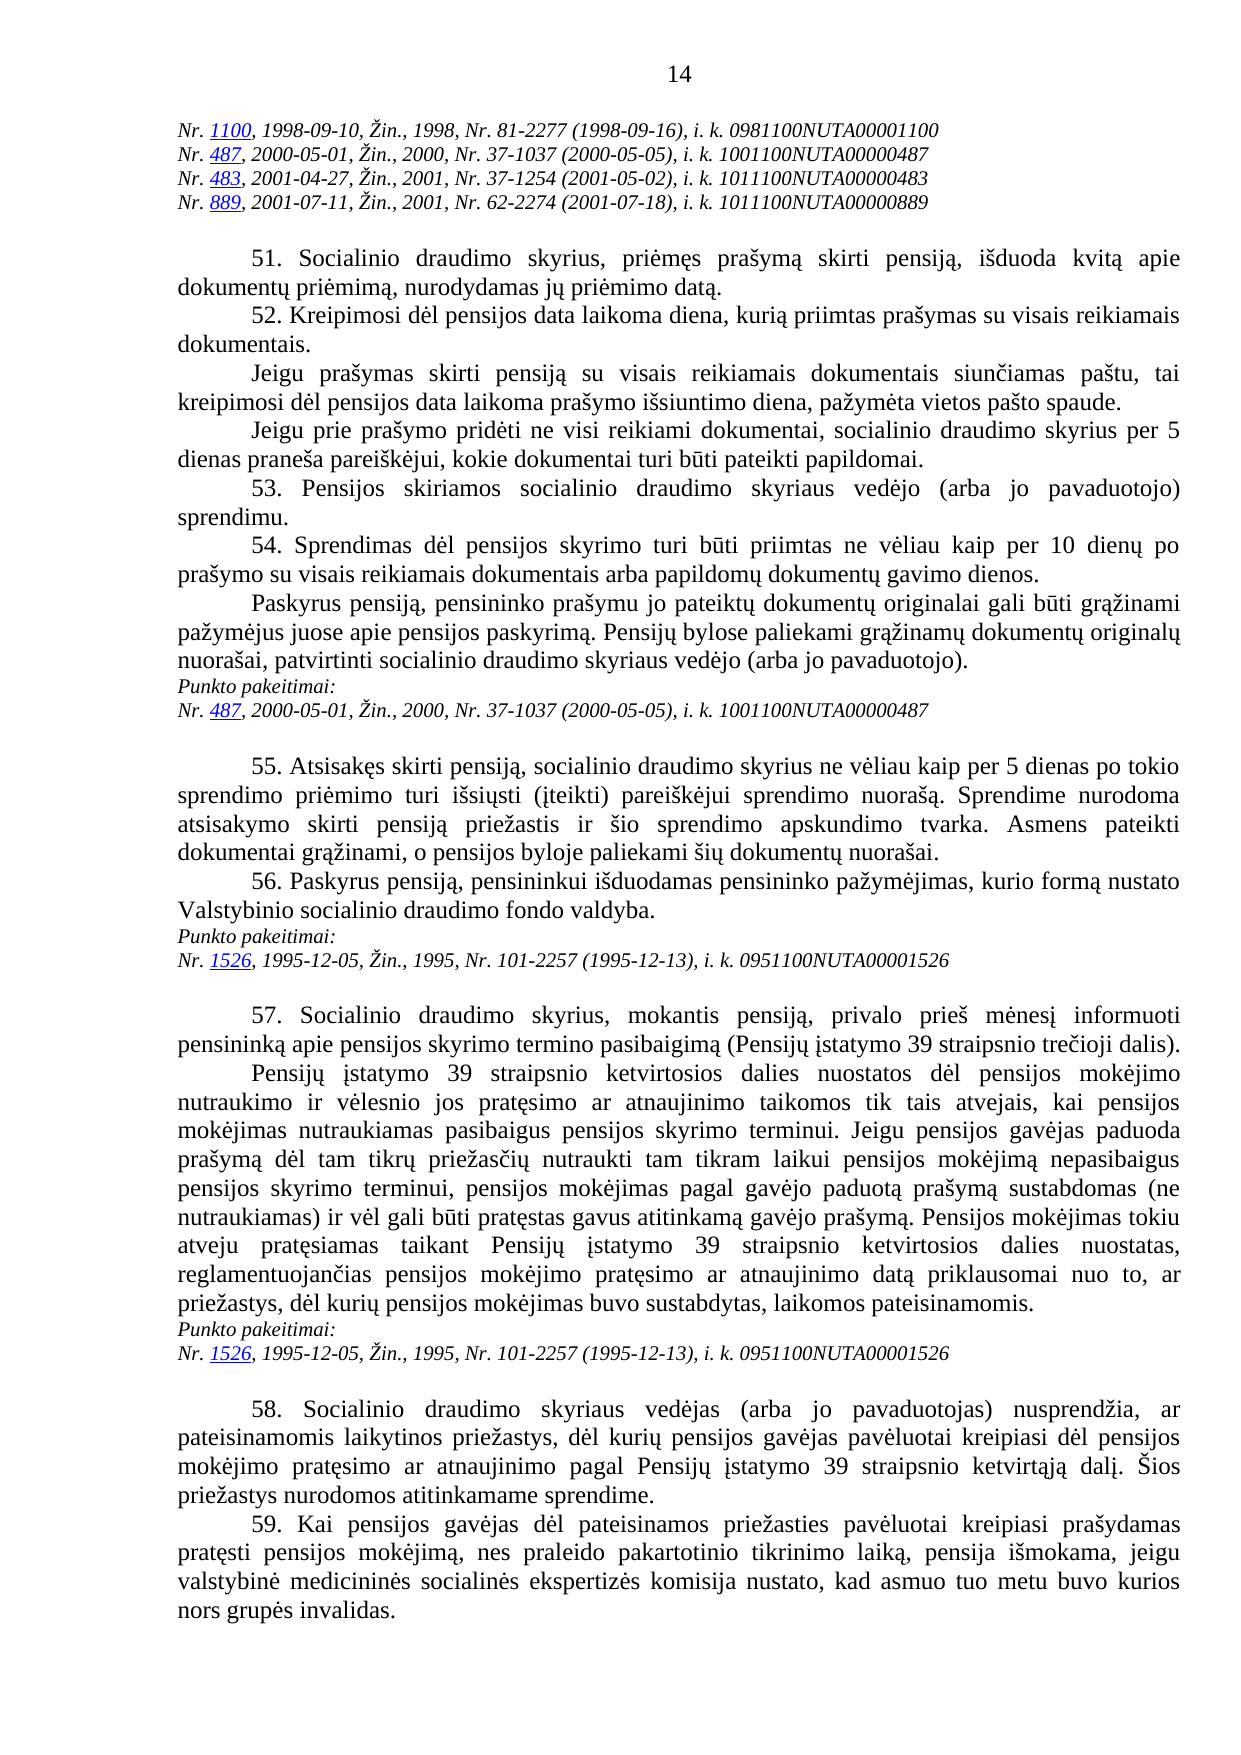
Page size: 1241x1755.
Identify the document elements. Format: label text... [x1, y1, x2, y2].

text Nr. 487, 2000-05-01, Žin., 2000, Nr. 37-1037 (2000-05-05), i. k. 1001100NUTA00000487 [177, 142, 1181, 166]
text Nr. 1526, 1995-12-05, Žin., 1995, Nr. 101-2257 (1995-12-13), i. k. 0951100NUTA00001526 [177, 1341, 1181, 1365]
text 54. Sprendimas dėl pensijos skyrimo turi būti priimtas ne vėliau kaip per 10 dienų po prašymo su visais reikiamais dokumentais arba papildomų dokumentų gavimo dienos. [177, 531, 1181, 588]
text 57. Socialinio draudimo skyrius, mokantis pensiją, privalo prieš mėnesį informuoti pensininką apie pensijos skyrimo termino pasibaigimą (Pensijų įstatymo 39 straipsnio trečioji dalis). [177, 1001, 1181, 1058]
text Punkto pakeitimai: [177, 674, 1181, 698]
text Paskyrus pensiją, pensininko prašymu jo pateiktų dokumentų originalai gali būti grąžinami pažymėjus juose apie pensijos paskyrimą. Pensijų bylose paliekami grąžinamų dokumentų originalų nuorašai, patvirtinti socialinio draudimo skyriaus vedėjo (arba jo pavaduotojo). [177, 588, 1181, 674]
text Nr. 483, 2001-04-27, Žin., 2001, Nr. 37-1254 (2001-05-02), i. k. 1011100NUTA00000483 [177, 166, 1181, 190]
text 51. Socialinio draudimo skyrius, priėmęs prašymą skirti pensiją, išduoda kvitą apie dokumentų priėmimą, nurodydamas jų priėmimo datą. [177, 243, 1181, 301]
text Jeigu prie prašymo pridėti ne visi reikiami dokumentai, socialinio draudimo skyrius per 5 dienas praneša pareiškėjui, kokie dokumentai turi būti pateikti papildomai. [177, 416, 1181, 473]
text Nr. 1100, 1998-09-10, Žin., 1998, Nr. 81-2277 (1998-09-16), i. k. 0981100NUTA00001100 [177, 118, 1181, 142]
text Punkto pakeitimai: [177, 924, 1181, 948]
text Nr. 487, 2000-05-01, Žin., 2000, Nr. 37-1037 (2000-05-05), i. k. 1001100NUTA00000487 [177, 698, 1181, 722]
text Nr. 889, 2001-07-11, Žin., 2001, Nr. 62-2274 (2001-07-18), i. k. 1011100NUTA00000889 [177, 190, 1181, 214]
text 55. Atsisakęs skirti pensiją, socialinio draudimo skyrius ne vėliau kaip per 5 dienas po tokio sprendimo priėmimo turi išsiųsti (įteikti) pareiškėjui sprendimo nuorašą. Sprendime nurodoma atsisakymo skirti pensiją priežastis ir šio sprendimo apskundimo tvarka. Asmens pateikti dokumentai grąžinami, o pensijos byloje paliekami šių dokumentų nuorašai. [177, 751, 1181, 866]
text 56. Paskyrus pensiją, pensininkui išduodamas pensininko pažymėjimas, kurio formą nustato Valstybinio socialinio draudimo fondo valdyba. [177, 866, 1181, 924]
text 58. Socialinio draudimo skyriaus vedėjas (arba jo pavaduotojas) nusprendžia, ar pateisinamomis laikytinos priežastys, dėl kurių pensijos gavėjas pavėluotai kreipiasi dėl pensijos mokėjimo pratęsimo ar atnaujinimo pagal Pensijų įstatymo 39 straipsnio ketvirtąją dalį. Šios priežastys nurodomos atitinkamame sprendime. [177, 1394, 1181, 1509]
text Punkto pakeitimai: [177, 1317, 1181, 1341]
text 59. Kai pensijos gavėjas dėl pateisinamos priežasties pavėluotai kreipiasi prašydamas pratęsti pensijos mokėjimą, nes praleido pakartotinio tikrinimo laiką, pensija išmokama, jeigu valstybinė medicininės socialinės ekspertizės komisija nustato, kad asmuo tuo metu buvo kurios nors grupės invalidas. [177, 1509, 1181, 1624]
text 52. Kreipimosi dėl pensijos data laikoma diena, kurią priimtas prašymas su visais reikiamais dokumentais. [177, 301, 1181, 358]
text Pensijų įstatymo 39 straipsnio ketvirtosios dalies nuostatos dėl pensijos mokėjimo nutraukimo ir vėlesnio jos pratęsimo ar atnaujinimo taikomos tik tais atvejais, kai pensijos mokėjimas nutraukiamas pasibaigus pensijos skyrimo terminui. Jeigu pensijos gavėjas paduoda prašymą dėl tam tikrų priežasčių nutraukti tam tikram laikui pensijos mokėjimą nepasibaigus pensijos skyrimo terminui, pensijos mokėjimas pagal gavėjo paduotą prašymą sustabdomas (ne nutraukiamas) ir vėl gali būti pratęstas gavus atitinkamą gavėjo prašymą. Pensijos mokėjimas tokiu atveju pratęsiamas taikant Pensijų įstatymo 39 straipsnio ketvirtosios dalies nuostatas, reglamentuojančias pensijos mokėjimo pratęsimo ar atnaujinimo datą priklausomai nuo to, ar priežastys, dėl kurių pensijos mokėjimas buvo sustabdytas, laikomos pateisinamomis. [177, 1058, 1181, 1317]
text 53. Pensijos skiriamos socialinio draudimo skyriaus vedėjo (arba jo pavaduotojo) sprendimu. [177, 473, 1181, 531]
text Jeigu prašymas skirti pensiją su visais reikiamais dokumentais siunčiamas paštu, tai kreipimosi dėl pensijos data laikoma prašymo išsiuntimo diena, pažymėta vietos pašto spaude. [177, 358, 1181, 416]
text Nr. 1526, 1995-12-05, Žin., 1995, Nr. 101-2257 (1995-12-13), i. k. 0951100NUTA00001526 [177, 948, 1181, 972]
